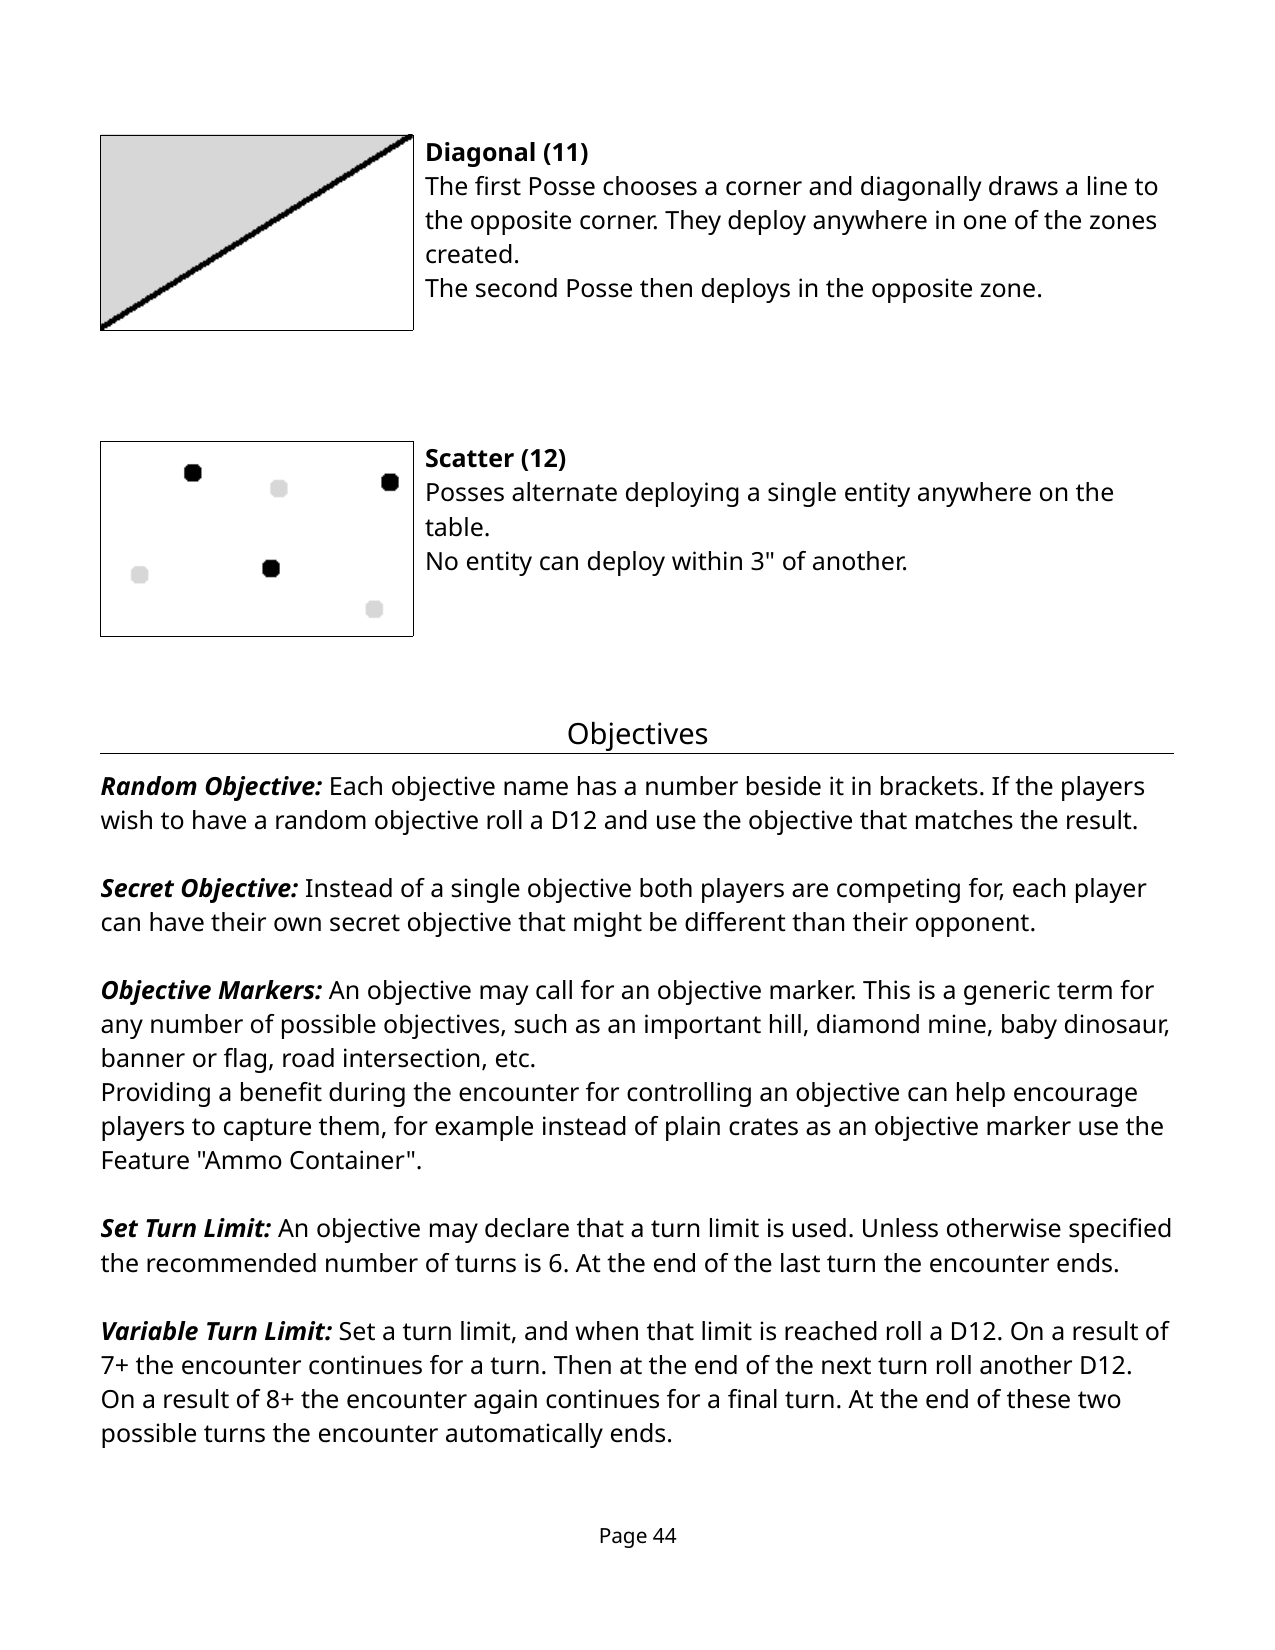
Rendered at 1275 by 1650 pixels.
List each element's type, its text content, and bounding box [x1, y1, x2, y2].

text The second Posse then deploys in the opposite zone. [414, 271, 1174, 305]
text Objective Markers: An objective may call for an objective marker. This is a generic term for any number of possible objectives, such as an important hill, diamond mine, baby dinosaur, banner or flag, road intersection, etc. [100, 973, 1174, 1075]
text No entity can deploy within 3" of another. [414, 543, 1174, 577]
text Set Turn Limit: An objective may declare that a turn limit is used. Unless otherwise specified the recommended number of turns is 6. At the end of the last turn the encounter ends. [100, 1211, 1174, 1279]
text Secret Objective: Instead of a single objective both players are competing for, each player can have their own secret objective that might be different than their opponent. [100, 871, 1174, 939]
text The first Posse chooses a corner and diagonally draws a line to the opposite corner. They deploy anywhere in one of the zones created. [414, 168, 1174, 271]
subtitle Objectives [100, 713, 1174, 753]
text Diagonal (11) [414, 134, 1174, 168]
picture [101, 442, 413, 636]
text Variable Turn Limit: Set a turn limit, and when that limit is reached roll a D12. On a result of 7+ the encounter continues for a turn. Then at the end of the next turn roll another D12. On a result of 8+ the encounter again continues for a final turn. At the end of these two possible turns the encounter automatically ends. [100, 1313, 1174, 1449]
text Scatter (12) [414, 441, 1174, 475]
text Providing a benefit during the encounter for controlling an objective can help encourage players to capture them, for example instead of plain crates as an objective marker use the Feature "Ammo Container". [100, 1075, 1174, 1177]
text Posses alternate deploying a single entity anywhere on the table. [414, 475, 1174, 543]
text Random Objective: Each objective name has a number beside it in brackets. If the players wish to have a random objective roll a D12 and use the objective that matches the result. [100, 768, 1174, 836]
picture [101, 136, 413, 330]
